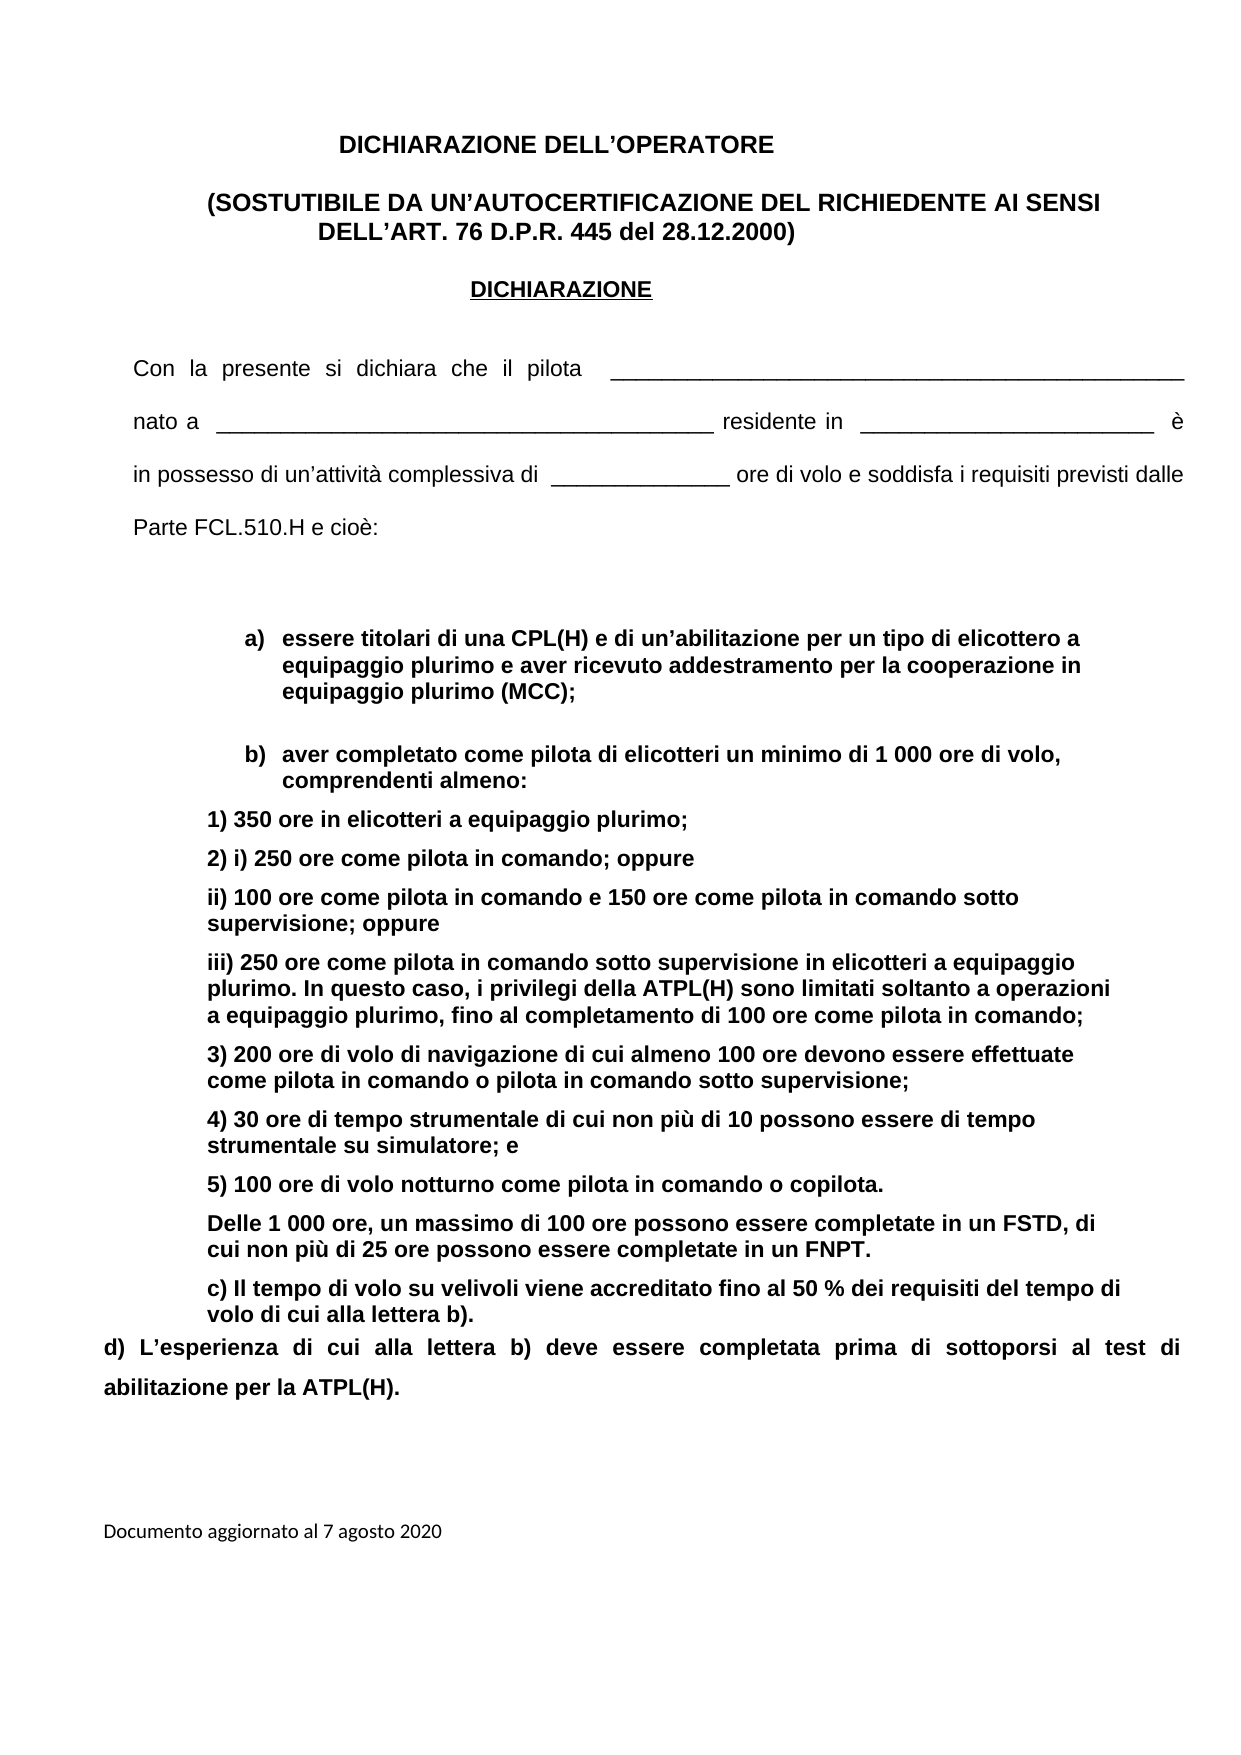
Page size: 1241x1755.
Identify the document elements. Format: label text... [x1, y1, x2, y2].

list essere titolari di una CPL(H) e di un’abilitazione per un tipo di elicottero a equipaggio plurimo e aver ricevuto addestramento per la cooperazione in equipaggio plurimo (MCC); [244, 625, 1122, 704]
text iii) 250 ore come pilota in comando sotto supervisione in elicotteri a equipaggio plurimo. In questo caso, i privilegi della ATPL(H) sono limitati soltanto a operazioni a equipaggio plurimo, fino al completamento di 100 ore come pilota in comando; [207, 949, 1122, 1028]
text Con la presente si dichiara che il pilota _____________________________________________ nato a _______________________________________ residente in _______________________ è in possesso di un’attività complessiva di ______________ ore di volo e soddisfa i requisiti previsti dalle Parte FCL.510.H e cioè: [133, 355, 1185, 540]
text 5) 100 ore di volo notturno come pilota in comando o copilota. [207, 1171, 1122, 1197]
text ii) 100 ore come pilota in comando e 150 ore come pilota in comando sotto supervisione; oppure [207, 884, 1122, 936]
text DICHIARAZIONE [207, 274, 1122, 303]
text 3) 200 ore di volo di navigazione di cui almeno 100 ore devono essere effettuate come pilota in comando o pilota in comando sotto supervisione; [207, 1041, 1122, 1093]
list aver completato come pilota di elicotteri un minimo di 1 000 ore di volo, comprendenti almeno: [244, 741, 1122, 793]
text 1) 350 ore in elicotteri a equipaggio plurimo; [207, 806, 1122, 832]
text DICHIARAZIONE DELL’OPERATORE [207, 130, 1122, 159]
text Delle 1 000 ore, un massimo di 100 ore possono essere completate in un FSTD, di cui non più di 25 ore possono essere completate in un FNPT. [207, 1210, 1122, 1262]
text c) Il tempo di volo su velivoli viene accreditato fino al 50 % dei requisiti del tempo di volo di cui alla lettera b). [207, 1275, 1122, 1328]
text (SOSTUTIBILE DA UN’AUTOCERTIFICAZIONE DEL RICHIEDENTE AI SENSI [207, 188, 1122, 216]
text 2) i) 250 ore come pilota in comando; oppure [207, 845, 1122, 871]
text 4) 30 ore di tempo strumentale di cui non più di 10 possono essere di tempo strumentale su simulatore; e [207, 1106, 1122, 1158]
text DELL’ART. 76 D.P.R. 445 del 28.12.2000) [207, 216, 1122, 245]
text d) L’esperienza di cui alla lettera b) deve essere completata prima di sottoporsi al test di abilitazione per la ATPL(H). [103, 1334, 1181, 1400]
